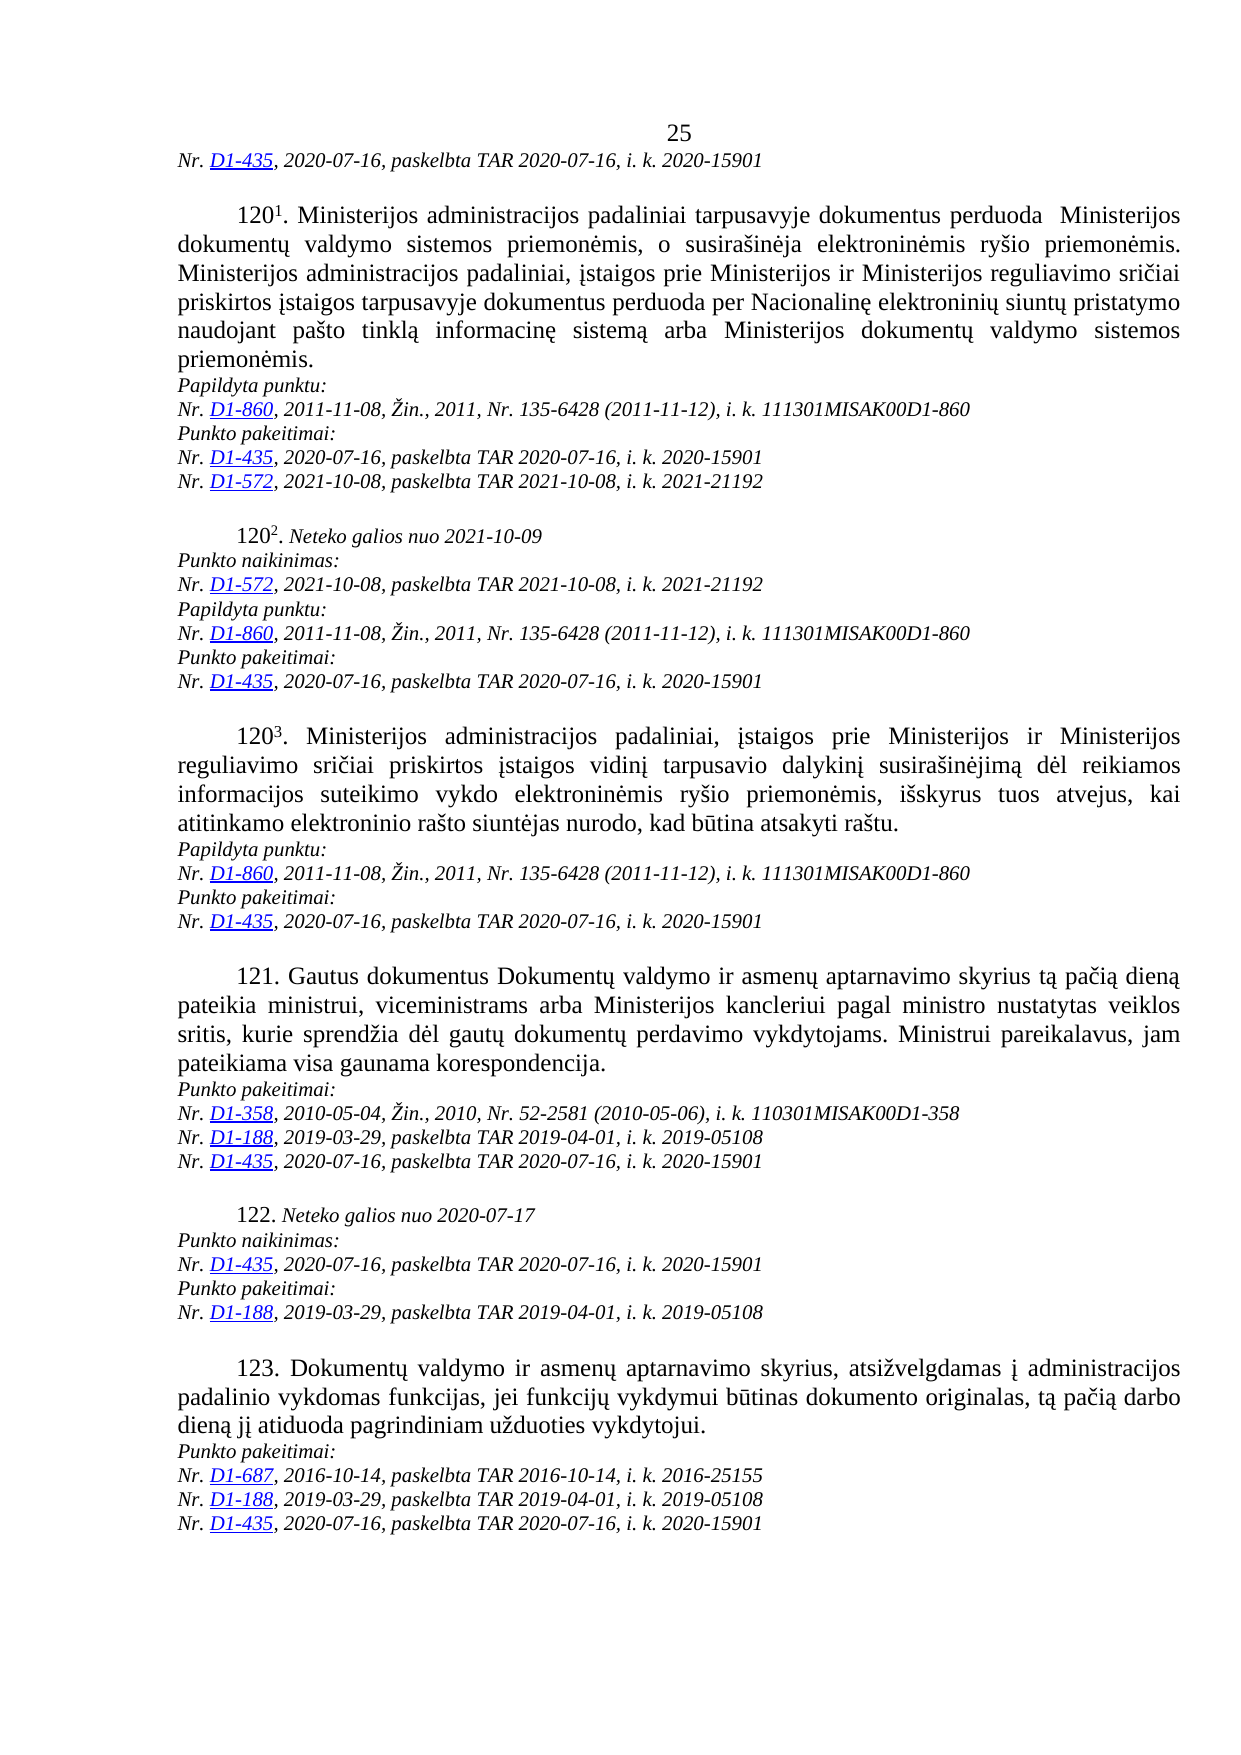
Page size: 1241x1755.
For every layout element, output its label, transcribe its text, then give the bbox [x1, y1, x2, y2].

text Punkto pakeitimai: [177, 1276, 1181, 1300]
text Punkto pakeitimai: [177, 421, 1181, 445]
text 1202. Neteko galios nuo 2021-10-09 [177, 522, 1181, 548]
text Nr. D1-435, 2020-07-16, paskelbta TAR 2020-07-16, i. k. 2020-15901 [177, 1252, 1181, 1276]
text Nr. D1-860, 2011-11-08, Žin., 2011, Nr. 135-6428 (2011-11-12), i. k. 111301MISAK00D1-860 [177, 621, 1181, 644]
text Nr. D1-188, 2019-03-29, paskelbta TAR 2019-04-01, i. k. 2019-05108 [177, 1487, 1181, 1511]
text Nr. D1-435, 2020-07-16, paskelbta TAR 2020-07-16, i. k. 2020-15901 [177, 1149, 1181, 1173]
text Papildyta punktu: [177, 373, 1181, 397]
text 121. Gautus dokumentus Dokumentų valdymo ir asmenų aptarnavimo skyrius tą pačią dieną pateikia ministrui, viceministrams arba Ministerijos kancleriui pagal ministro nustatytas veiklos sritis, kurie sprendžia dėl gautų dokumentų perdavimo vykdytojams. Ministrui pareikalavus, jam pateikiama visa gaunama korespondencija. [177, 961, 1181, 1076]
text Nr. D1-860, 2011-11-08, Žin., 2011, Nr. 135-6428 (2011-11-12), i. k. 111301MISAK00D1-860 [177, 397, 1181, 421]
text Nr. D1-572, 2021-10-08, paskelbta TAR 2021-10-08, i. k. 2021-21192 [177, 572, 1181, 596]
text Nr. D1-572, 2021-10-08, paskelbta TAR 2021-10-08, i. k. 2021-21192 [177, 469, 1181, 493]
text Nr. D1-435, 2020-07-16, paskelbta TAR 2020-07-16, i. k. 2020-15901 [177, 445, 1181, 469]
text 1201. Ministerijos administracijos padaliniai tarpusavyje dokumentus perduoda Ministerijos dokumentų valdymo sistemos priemonėmis, o susirašinėja elektroninėmis ryšio priemonėmis. Ministerijos administracijos padaliniai, įstaigos prie Ministerijos ir Ministerijos reguliavimo sričiai priskirtos įstaigos tarpusavyje dokumentus perduoda per Nacionalinę elektroninių siuntų pristatymo naudojant pašto tinklą informacinę sistemą arba Ministerijos dokumentų valdymo sistemos priemonėmis. [177, 200, 1181, 373]
text 1203. Ministerijos administracijos padaliniai, įstaigos prie Ministerijos ir Ministerijos reguliavimo sričiai priskirtos įstaigos vidinį tarpusavio dalykinį susirašinėjimą dėl reikiamos informacijos suteikimo vykdo elektroninėmis ryšio priemonėmis, išskyrus tuos atvejus, kai atitinkamo elektroninio rašto siuntėjas nurodo, kad būtina atsakyti raštu. [177, 721, 1181, 836]
text 122. Neteko galios nuo 2020-07-17 [177, 1201, 1181, 1228]
text Papildyta punktu: [177, 596, 1181, 621]
text Punkto naikinimas: [177, 1228, 1181, 1252]
text Punkto pakeitimai: [177, 1439, 1181, 1463]
text Punkto pakeitimai: [177, 644, 1181, 669]
text Punkto pakeitimai: [177, 1076, 1181, 1101]
text Nr. D1-860, 2011-11-08, Žin., 2011, Nr. 135-6428 (2011-11-12), i. k. 111301MISAK00D1-860 [177, 861, 1181, 884]
text Nr. D1-687, 2016-10-14, paskelbta TAR 2016-10-14, i. k. 2016-25155 [177, 1463, 1181, 1487]
text Nr. D1-435, 2020-07-16, paskelbta TAR 2020-07-16, i. k. 2020-15901 [177, 669, 1181, 693]
text Nr. D1-188, 2019-03-29, paskelbta TAR 2019-04-01, i. k. 2019-05108 [177, 1300, 1181, 1324]
text 123. Dokumentų valdymo ir asmenų aptarnavimo skyrius, atsižvelgdamas į administracijos padalinio vykdomas funkcijas, jei funkcijų vykdymui būtinas dokumento originalas, tą pačią darbo dieną jį atiduoda pagrindiniam užduoties vykdytojui. [177, 1353, 1181, 1439]
text Papildyta punktu: [177, 836, 1181, 861]
text Nr. D1-435, 2020-07-16, paskelbta TAR 2020-07-16, i. k. 2020-15901 [177, 909, 1181, 933]
text Nr. D1-188, 2019-03-29, paskelbta TAR 2019-04-01, i. k. 2019-05108 [177, 1124, 1181, 1149]
text Nr. D1-435, 2020-07-16, paskelbta TAR 2020-07-16, i. k. 2020-15901 [177, 1511, 1181, 1535]
text Punkto pakeitimai: [177, 884, 1181, 909]
text Nr. D1-358, 2010-05-04, Žin., 2010, Nr. 52-2581 (2010-05-06), i. k. 110301MISAK00D1-358 [177, 1101, 1181, 1124]
text Nr. D1-435, 2020-07-16, paskelbta TAR 2020-07-16, i. k. 2020-15901 [177, 148, 1181, 172]
text Punkto naikinimas: [177, 548, 1181, 572]
